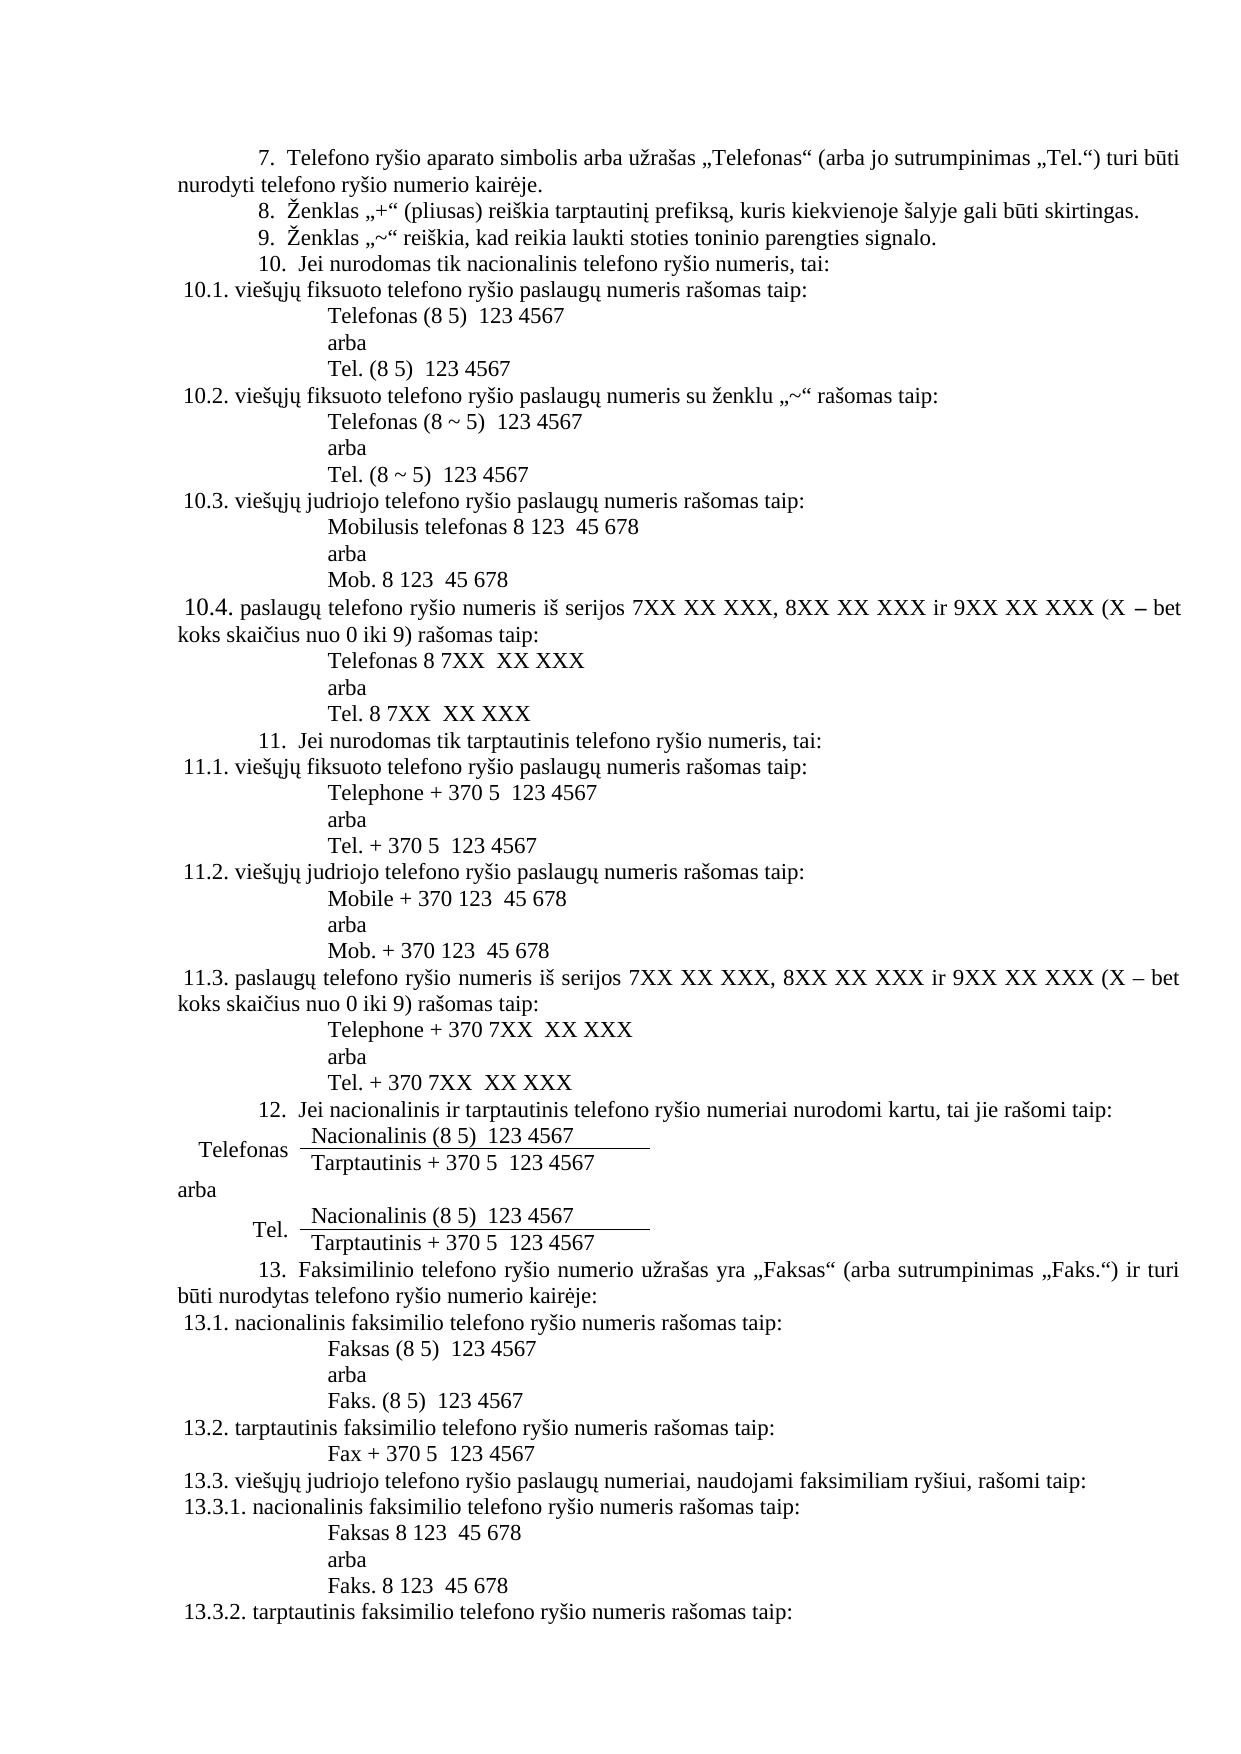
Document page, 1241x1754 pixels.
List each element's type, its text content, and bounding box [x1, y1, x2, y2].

list viešųjų judriojo telefono ryšio paslaugų numeris rašomas taip: [177, 858, 1181, 885]
list nacionalinis faksimilio telefono ryšio numeris rašomas taip: [177, 1493, 1181, 1519]
text arba [252, 1043, 1181, 1069]
list Jei nurodomas tik nacionalinis telefono ryšio numeris, tai: [177, 250, 1181, 276]
text Mob. + 370 123 45 678 [252, 937, 1181, 964]
list tarptautinis faksimilio telefono ryšio numeris rašomas taip: [177, 1414, 1181, 1440]
list Ženklas „+“ (pliusas) reiškia tarptautinį prefiksą, kuris kiekvienoje šalyje gali būti skirtingas. [177, 197, 1181, 223]
text Fax + 370 5 123 4567 [252, 1440, 1181, 1467]
list paslaugų telefono ryšio numeris iš serijos 7XX XX XXX, 8XX XX XXX ir 9XX XX XXX (X – bet koks skaičius nuo 0 iki 9) rašomas taip: [177, 592, 1181, 648]
table_header Nacionalinis (8 5) 123 4567 [300, 1202, 650, 1228]
text Mob. 8 123 45 678 [252, 566, 1181, 592]
text Tel. + 370 7XX XX XXX [252, 1069, 1181, 1096]
text Telephone + 370 7XX XX XXX [252, 1017, 1181, 1043]
table_header Telefonas [177, 1122, 299, 1176]
list nacionalinis faksimilio telefono ryšio numeris rašomas taip: [177, 1308, 1181, 1335]
list viešųjų fiksuoto telefono ryšio paslaugų numeris su ženklu „~“ rašomas taip: [177, 382, 1181, 408]
list Ženklas „~“ reiškia, kad reikia laukti stoties toninio parengties signalo. [177, 223, 1181, 250]
text Faksas 8 123 45 678 [252, 1519, 1181, 1546]
text arba [252, 911, 1181, 937]
text Mobile + 370 123 45 678 [252, 885, 1181, 911]
text arba [252, 434, 1181, 461]
text Tel. + 370 5 123 4567 [252, 832, 1181, 858]
list viešųjų fiksuoto telefono ryšio paslaugų numeris rašomas taip: [177, 276, 1181, 303]
list viešųjų judriojo telefono ryšio paslaugų numeris rašomas taip: [177, 487, 1181, 513]
text arba [177, 1176, 1181, 1202]
text Telephone + 370 5 123 4567 [252, 779, 1181, 806]
text arba [252, 540, 1181, 566]
text arba [252, 806, 1181, 832]
text arba [252, 674, 1181, 700]
text arba [252, 1546, 1181, 1572]
list Faksimilinio telefono ryšio numerio užrašas yra „Faksas“ (arba sutrumpinimas „Faks.“) ir turi būti nurodytas telefono ryšio numerio kairėje: [177, 1256, 1181, 1308]
table_header Nacionalinis (8 5) 123 4567 [300, 1122, 650, 1148]
text Tel. 8 7XX XX XXX [252, 700, 1181, 727]
list viešųjų judriojo telefono ryšio paslaugų numeriai, naudojami faksimiliam ryšiui, rašomi taip: [177, 1467, 1181, 1493]
text Tel. (8 5) 123 4567 [252, 355, 1181, 382]
list viešųjų fiksuoto telefono ryšio paslaugų numeris rašomas taip: [177, 753, 1181, 779]
list tarptautinis faksimilio telefono ryšio numeris rašomas taip: [177, 1598, 1181, 1625]
list Telefono ryšio aparato simbolis arba užrašas „Telefonas“ (arba jo sutrumpinimas „Tel.“) turi būti nurodyti telefono ryšio numerio kairėje. [177, 144, 1181, 197]
table_cell Tarptautinis + 370 5 123 4567 [300, 1230, 650, 1256]
text Tel. (8 ~ 5) 123 4567 [252, 461, 1181, 487]
list paslaugų telefono ryšio numeris iš serijos 7XX XX XXX, 8XX XX XXX ir 9XX XX XXX (X – bet koks skaičius nuo 0 iki 9) rašomas taip: [177, 964, 1181, 1017]
text arba [252, 1361, 1181, 1388]
text Mobilusis telefonas 8 123 45 678 [252, 513, 1181, 540]
table_cell Tarptautinis + 370 5 123 4567 [300, 1149, 650, 1176]
text Telefonas (8 ~ 5) 123 4567 [252, 408, 1181, 434]
list Jei nurodomas tik tarptautinis telefono ryšio numeris, tai: [177, 727, 1181, 753]
table_header Tel. [177, 1202, 299, 1256]
text Faks. 8 123 45 678 [252, 1572, 1181, 1598]
text Telefonas 8 7XX XX XXX [252, 648, 1181, 674]
text Telefonas (8 5) 123 4567 [252, 303, 1181, 329]
list Jei nacionalinis ir tarptautinis telefono ryšio numeriai nurodomi kartu, tai jie rašomi taip: [177, 1096, 1181, 1122]
text arba [252, 329, 1181, 355]
text Faksas (8 5) 123 4567 [252, 1335, 1181, 1361]
text Faks. (8 5) 123 4567 [252, 1388, 1181, 1414]
